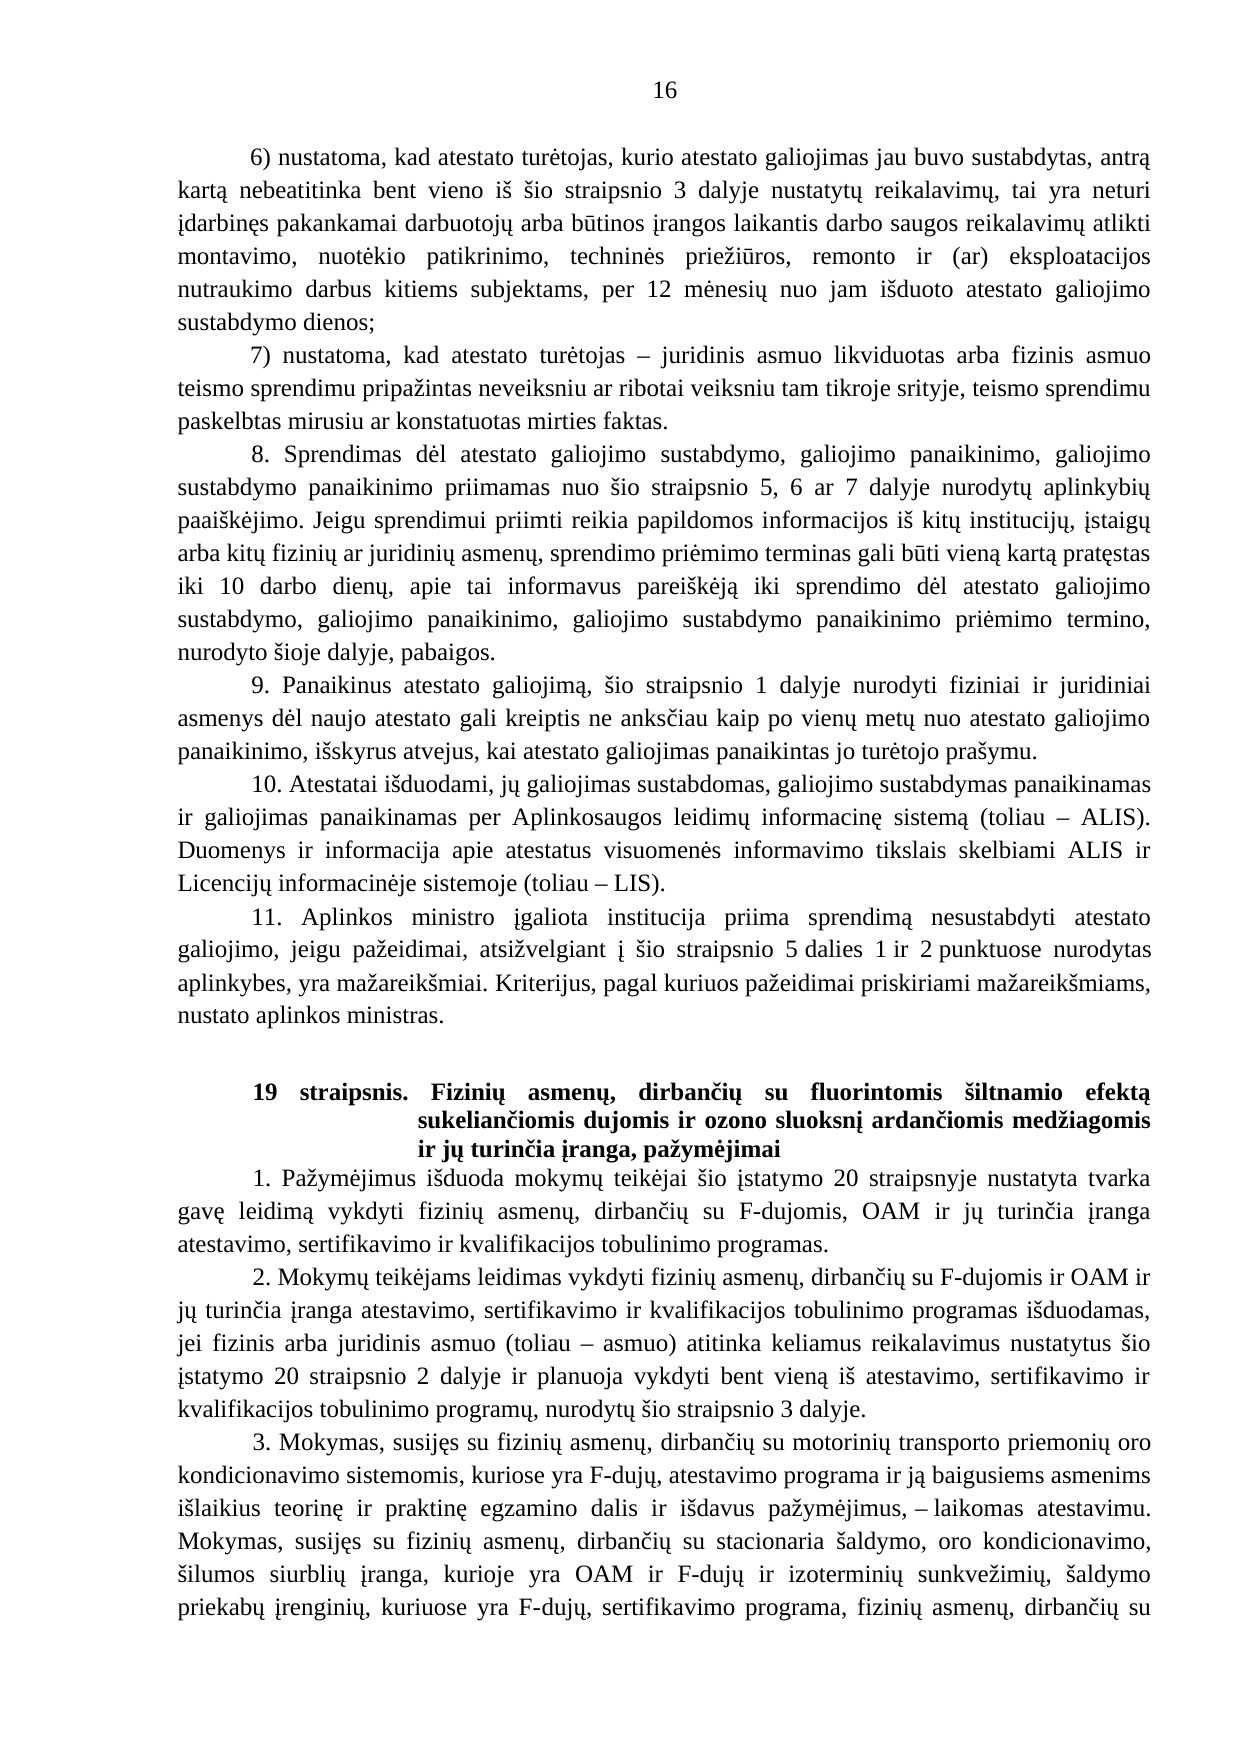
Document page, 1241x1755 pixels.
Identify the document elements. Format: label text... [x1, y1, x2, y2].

text 9. Panaikinus atestato galiojimą, šio straipsnio 1 dalyje nurodyti fiziniai ir juridiniai asmenys dėl naujo atestato gali kreiptis ne anksčiau kaip po vienų metų nuo atestato galiojimo panaikinimo, išskyrus atvejus, kai atestato galiojimas panaikintas jo turėtojo prašymu. [177, 670, 1152, 765]
text 8. Sprendimas dėl atestato galiojimo sustabdymo, galiojimo panaikinimo, galiojimo sustabdymo panaikinimo priimamas nuo šio straipsnio 5, 6 ar 7 dalyje nurodytų aplinkybių paaiškėjimo. Jeigu sprendimui priimti reikia papildomos informacijos iš kitų institucijų, įstaigų arba kitų fizinių ar juridinių asmenų, sprendimo priėmimo terminas gali būti vieną kartą pratęstas iki 10 darbo dienų, apie tai informavus pareiškėją iki sprendimo dėl atestato galiojimo sustabdymo, galiojimo panaikinimo, galiojimo sustabdymo panaikinimo priėmimo termino, nurodyto šioje dalyje, pabaigos. [177, 439, 1152, 666]
text 7) nustatoma, kad atestato turėtojas – juridinis asmuo likviduotas arba fizinis asmuo teismo sprendimu pripažintas neveiksniu ar ribotai veiksniu tam tikroje srityje, teismo sprendimu paskelbtas mirusiu ar konstatuotas mirties faktas. [177, 340, 1152, 435]
text 3. Mokymas, susijęs su fizinių asmenų, dirbančių su motorinių transporto priemonių oro kondicionavimo sistemomis, kuriose yra F-dujų, atestavimo programa ir ją baigusiems asmenims išlaikius teorinę ir praktinę egzamino dalis ir išdavus pažymėjimus, – laikomas atestavimu. Mokymas, susijęs su fizinių asmenų, dirbančių su stacionaria šaldymo, oro kondicionavimo, šilumos siurblių įranga, kurioje yra OAM ir F-dujų ir izoterminių sunkvežimių, šaldymo priekabų įrenginių, kuriuose yra F-dujų, sertifikavimo programa, fizinių asmenų, dirbančių su [177, 1427, 1152, 1621]
text 2. Mokymų teikėjams leidimas vykdyti fizinių asmenų, dirbančių su F-dujomis ir OAM ir jų turinčia įranga atestavimo, sertifikavimo ir kvalifikacijos tobulinimo programas išduodamas, jei fizinis arba juridinis asmuo (toliau – asmuo) atitinka keliamus reikalavimus nustatytus šio įstatymo 20 straipsnio 2 dalyje ir planuoja vykdyti bent vieną iš atestavimo, sertifikavimo ir kvalifikacijos tobulinimo programų, nurodytų šio straipsnio 3 dalyje. [177, 1262, 1152, 1423]
text 1. Pažymėjimus išduoda mokymų teikėjai šio įstatymo 20 straipsnyje nustatyta tvarka gavę leidimą vykdyti fizinių asmenų, dirbančių su F-dujomis, OAM ir jų turinčia įranga atestavimo, sertifikavimo ir kvalifikacijos tobulinimo programas. [177, 1163, 1152, 1258]
text 11. Aplinkos ministro įgaliota institucija priima sprendimą nesustabdyti atestato galiojimo, jeigu pažeidimai, atsižvelgiant į šio straipsnio 5 dalies 1 ir 2 punktuose nurodytas aplinkybes, yra mažareikšmiai. Kriterijus, pagal kuriuos pažeidimai priskiriami mažareikšmiams, nustato aplinkos ministras. [177, 902, 1152, 1029]
text 10. Atestatai išduodami, jų galiojimas sustabdomas, galiojimo sustabdymas panaikinamas ir galiojimas panaikinamas per Aplinkosaugos leidimų informacinę sistemą (toliau – ALIS). Duomenys ir informacija apie atestatus visuomenės informavimo tikslais skelbiami ALIS ir Licencijų informacinėje sistemoje (toliau – LIS). [177, 769, 1152, 897]
text 19 straipsnis. Fizinių asmenų, dirbančių su fluorintomis šiltnamio efektą sukeliančiomis dujomis ir ozono sluoksnį ardančiomis medžiagomis ir jų turinčia įranga, pažymėjimai [252, 1077, 1152, 1163]
text 6) nustatoma, kad atestato turėtojas, kurio atestato galiojimas jau buvo sustabdytas, antrą kartą nebeatitinka bent vieno iš šio straipsnio 3 dalyje nustatytų reikalavimų, tai yra neturi įdarbinęs pakankamai darbuotojų arba būtinos įrangos laikantis darbo saugos reikalavimų atlikti montavimo, nuotėkio patikrinimo, techninės priežiūros, remonto ir (ar) eksploatacijos nutraukimo darbus kitiems subjektams, per 12 mėnesių nuo jam išduoto atestato galiojimo sustabdymo dienos; [177, 142, 1152, 336]
